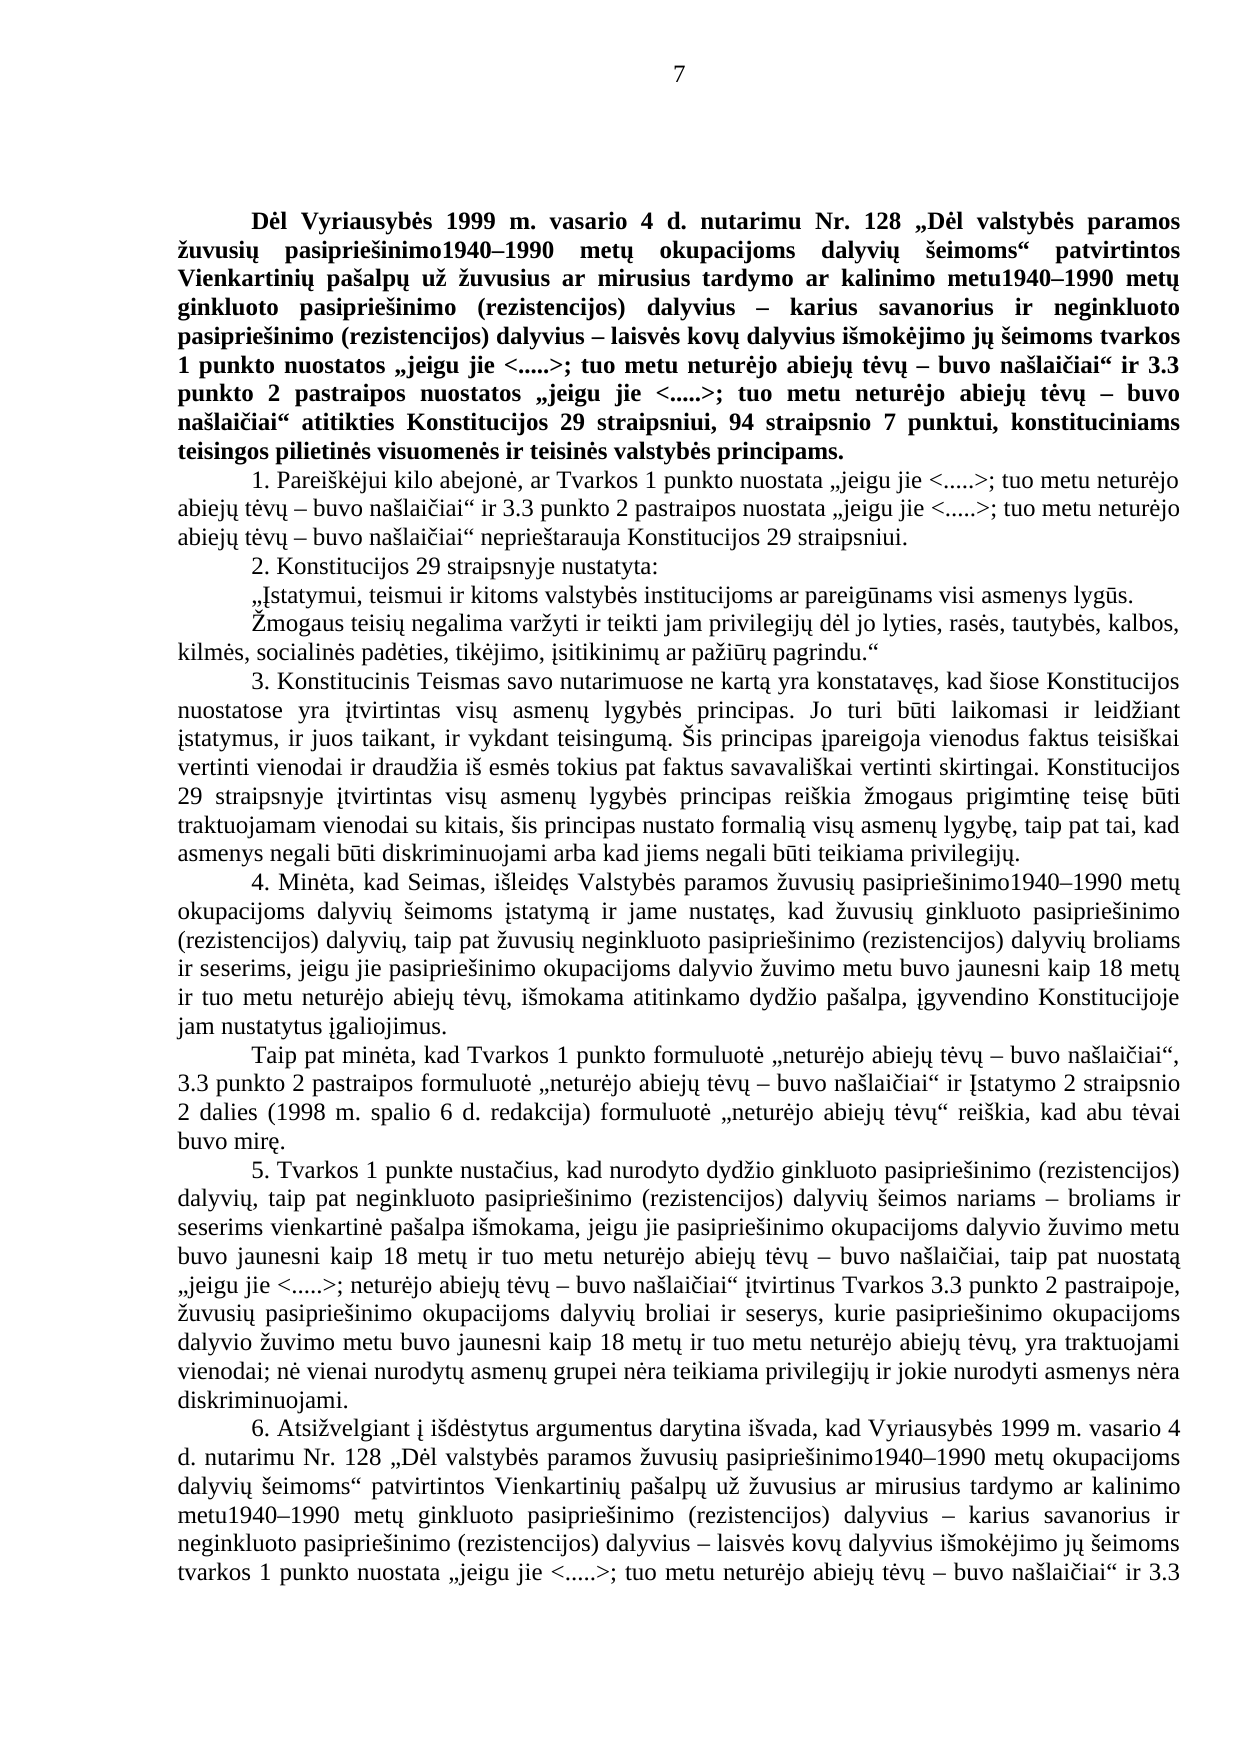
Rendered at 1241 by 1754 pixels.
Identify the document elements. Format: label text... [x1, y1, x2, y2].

text Taip pat minėta, kad Tvarkos 1 punkto formuluotė „neturėjo abiejų tėvų – buvo našlaičiai“, 3.3 punkto 2 pastraipos formuluotė „neturėjo abiejų tėvų – buvo našlaičiai“ ir Įstatymo 2 straipsnio 2 dalies (1998 m. spalio 6 d. redakcija) formuluotė „neturėjo abiejų tėvų“ reiškia, kad abu tėvai buvo mirę. [177, 1040, 1181, 1155]
text 4. Minėta, kad Seimas, išleidęs Valstybės paramos žuvusių pasipriešinimo1940–1990 metų okupacijoms dalyvių šeimoms įstatymą ir jame nustatęs, kad žuvusių ginkluoto pasipriešinimo (rezistencijos) dalyvių, taip pat žuvusių neginkluoto pasipriešinimo (rezistencijos) dalyvių broliams ir seserims, jeigu jie pasipriešinimo okupacijoms dalyvio žuvimo metu buvo jaunesni kaip 18 metų ir tuo metu neturėjo abiejų tėvų, išmokama atitinkamo dydžio pašalpa, įgyvendino Konstitucijoje jam nustatytus įgaliojimus. [177, 867, 1181, 1040]
text 6. Atsižvelgiant į išdėstytus argumentus darytina išvada, kad Vyriausybės 1999 m. vasario 4 d. nutarimu Nr. 128 „Dėl valstybės paramos žuvusių pasipriešinimo1940–1990 metų okupacijoms dalyvių šeimoms“ patvirtintos Vienkartinių pašalpų už žuvusius ar mirusius tardymo ar kalinimo metu1940–1990 metų ginkluoto pasipriešinimo (rezistencijos) dalyvius – karius savanorius ir neginkluoto pasipriešinimo (rezistencijos) dalyvius – laisvės kovų dalyvius išmokėjimo jų šeimoms tvarkos 1 punkto nuostata „jeigu jie <.....>; tuo metu neturėjo abiejų tėvų – buvo našlaičiai“ ir 3.3 [177, 1413, 1181, 1586]
text 5. Tvarkos 1 punkte nustačius, kad nurodyto dydžio ginkluoto pasipriešinimo (rezistencijos) dalyvių, taip pat neginkluoto pasipriešinimo (rezistencijos) dalyvių šeimos nariams – broliams ir seserims vienkartinė pašalpa išmokama, jeigu jie pasipriešinimo okupacijoms dalyvio žuvimo metu buvo jaunesni kaip 18 metų ir tuo metu neturėjo abiejų tėvų – buvo našlaičiai, taip pat nuostatą „jeigu jie <.....>; neturėjo abiejų tėvų – buvo našlaičiai“ įtvirtinus Tvarkos 3.3 punkto 2 pastraipoje, žuvusių pasipriešinimo okupacijoms dalyvių broliai ir seserys, kurie pasipriešinimo okupacijoms dalyvio žuvimo metu buvo jaunesni kaip 18 metų ir tuo metu neturėjo abiejų tėvų, yra traktuojami vienodai; nė vienai nurodytų asmenų grupei nėra teikiama privilegijų ir jokie nurodyti asmenys nėra diskriminuojami. [177, 1155, 1181, 1413]
text 3. Konstitucinis Teismas savo nutarimuose ne kartą yra konstatavęs, kad šiose Konstitucijos nuostatose yra įtvirtintas visų asmenų lygybės principas. Jo turi būti laikomasi ir leidžiant įstatymus, ir juos taikant, ir vykdant teisingumą. Šis principas įpareigoja vienodus faktus teisiškai vertinti vienodai ir draudžia iš esmės tokius pat faktus savavališkai vertinti skirtingai. Konstitucijos 29 straipsnyje įtvirtintas visų asmenų lygybės principas reiškia žmogaus prigimtinę teisę būti traktuojamam vienodai su kitais, šis principas nustato formalią visų asmenų lygybę, taip pat tai, kad asmenys negali būti diskriminuojami arba kad jiems negali būti teikiama privilegijų. [177, 666, 1181, 867]
text Dėl Vyriausybės 1999 m. vasario 4 d. nutarimu Nr. 128 „Dėl valstybės paramos žuvusių pasipriešinimo1940–1990 metų okupacijoms dalyvių šeimoms“ patvirtintos Vienkartinių pašalpų už žuvusius ar mirusius tardymo ar kalinimo metu1940–1990 metų ginkluoto pasipriešinimo (rezistencijos) dalyvius – karius savanorius ir neginkluoto pasipriešinimo (rezistencijos) dalyvius – laisvės kovų dalyvius išmokėjimo jų šeimoms tvarkos 1 punkto nuostatos „jeigu jie <.....>; tuo metu neturėjo abiejų tėvų – buvo našlaičiai“ ir 3.3 punkto 2 pastraipos nuostatos „jeigu jie <.....>; tuo metu neturėjo abiejų tėvų – buvo našlaičiai“ atitikties Konstitucijos 29 straipsniui, 94 straipsnio 7 punktui, konstituciniams teisingos pilietinės visuomenės ir teisinės valstybės principams. [177, 206, 1181, 465]
text 2. Konstitucijos 29 straipsnyje nustatyta: [177, 551, 1181, 580]
text 1. Pareiškėjui kilo abejonė, ar Tvarkos 1 punkto nuostata „jeigu jie <.....>; tuo metu neturėjo abiejų tėvų – buvo našlaičiai“ ir 3.3 punkto 2 pastraipos nuostata „jeigu jie <.....>; tuo metu neturėjo abiejų tėvų – buvo našlaičiai“ neprieštarauja Konstitucijos 29 straipsniui. [177, 465, 1181, 551]
text Žmogaus teisių negalima varžyti ir teikti jam privilegijų dėl jo lyties, rasės, tautybės, kalbos, kilmės, socialinės padėties, tikėjimo, įsitikinimų ar pažiūrų pagrindu.“ [177, 608, 1181, 666]
text „Įstatymui, teismui ir kitoms valstybės institucijoms ar pareigūnams visi asmenys lygūs. [177, 580, 1181, 608]
